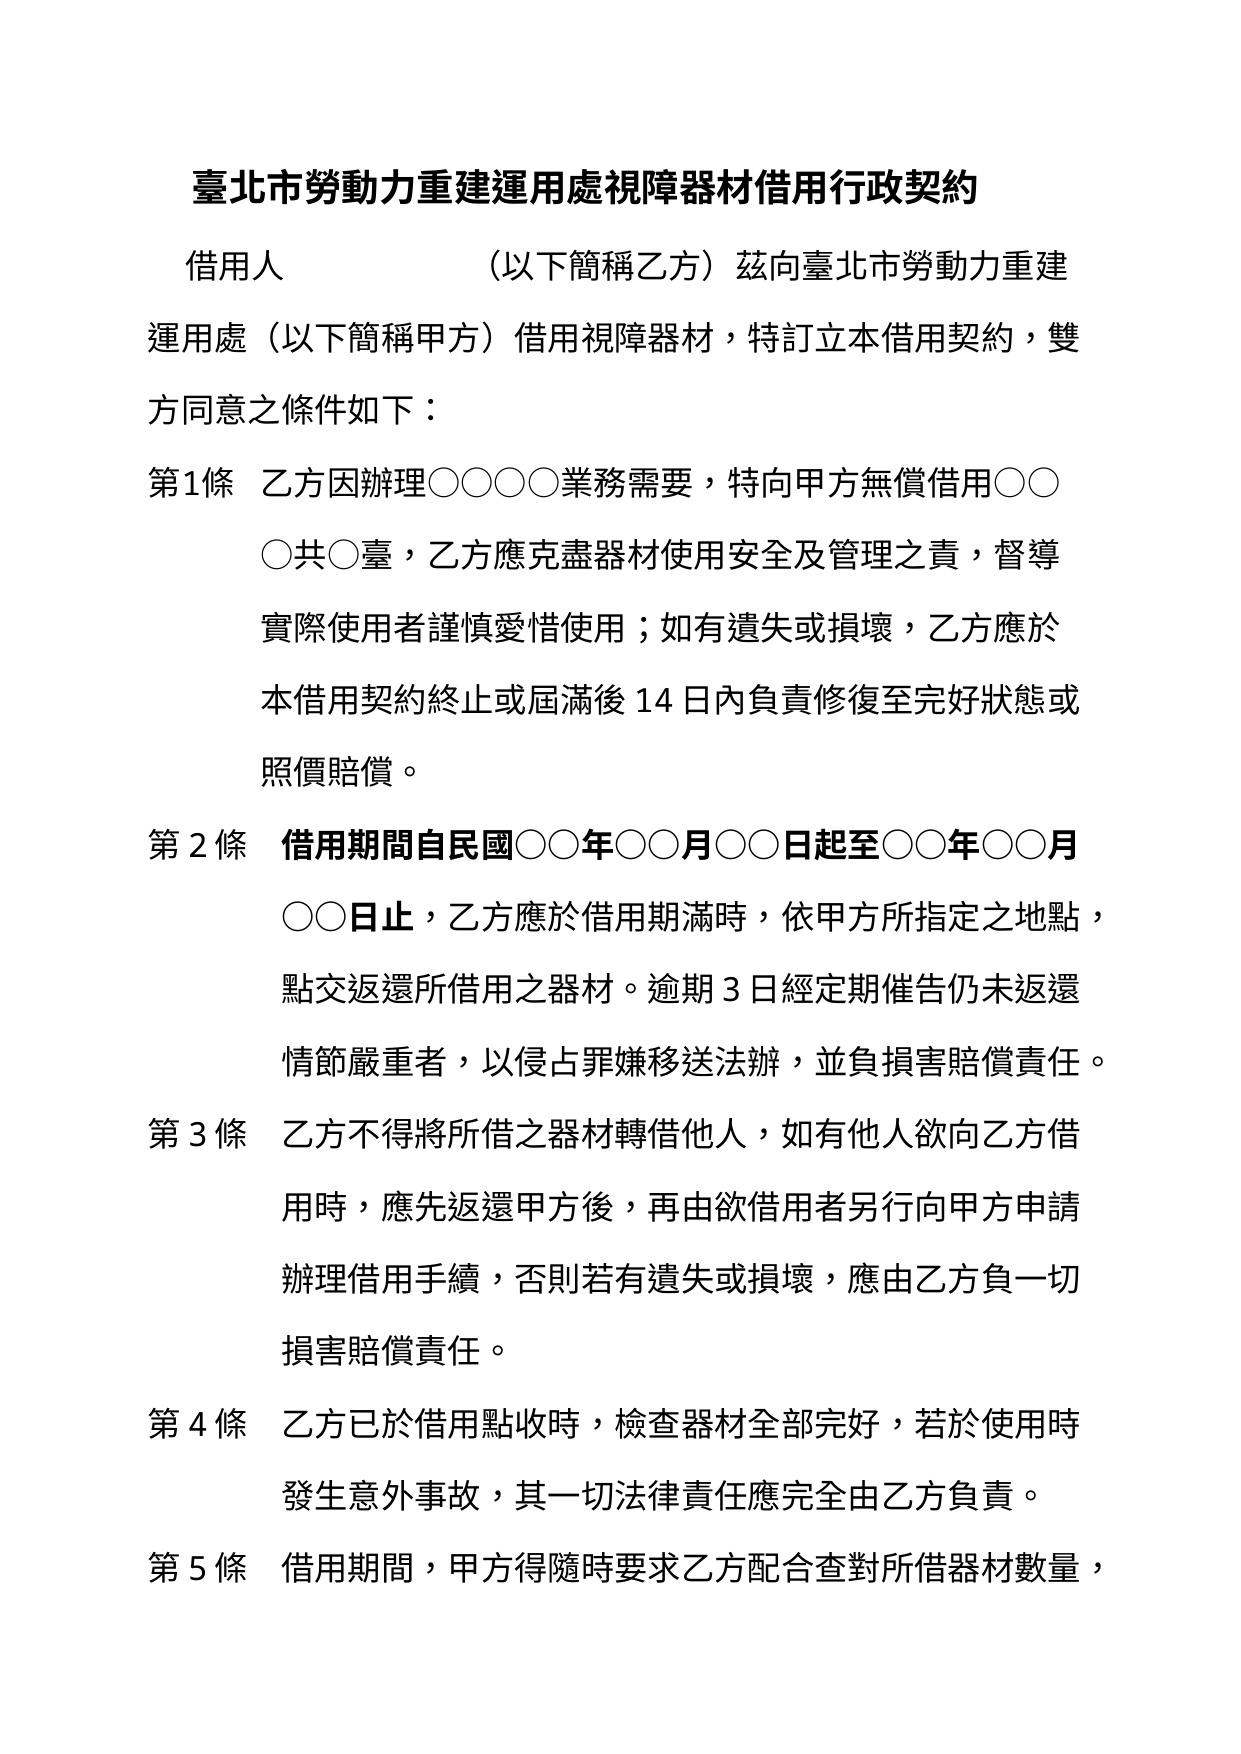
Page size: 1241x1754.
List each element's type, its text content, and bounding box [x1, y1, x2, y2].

text 第3條 乙方不得將所借之器材轉借他人，如有他人欲向乙方借用時，應先返還甲方後，再由欲借用者另行向甲方申請辦理借用手續，否則若有遺失或損壞，應由乙方負一切損害賠償責任。 [148, 1108, 1092, 1373]
text 臺北市勞動力重建運用處視障器材借用行政契約 [148, 158, 1092, 212]
text 借用人 （以下簡稱乙方）茲向臺北市勞動力重建運用處（以下簡稱甲方）借用視障器材，特訂立本借用契約，雙方同意之條件如下： [148, 239, 1092, 432]
text 第2條 借用期間自民國○○年○○月○○日起至○○年○○月○○日止，乙方應於借用期滿時，依甲方所指定之地點，點交返還所借用之器材。逾期3日經定期催告仍未返還情節嚴重者，以侵占罪嫌移送法辦，並負損害賠償責任。 [148, 818, 1092, 1084]
list 乙方因辦理○○○○業務需要，特向甲方無償借用○○○共○臺，乙方應克盡器材使用安全及管理之責，督導實際使用者謹慎愛惜使用；如有遺失或損壞，乙方應於本借用契約終止或屆滿後14日內負責修復至完好狀態或照價賠償。 [148, 456, 1092, 794]
text 第4條 乙方已於借用點收時，檢查器材全部完好，若於使用時發生意外事故，其一切法律責任應完全由乙方負責。 [148, 1397, 1092, 1518]
text 第5條 借用期間，甲方得隨時要求乙方配合查對所借器材數量，並檢查其使用狀況及養護情形。甲方如因公務需要，得隨時提前終止契約，收回自用，乙方不得異議或要求任何補（賠）償。 [148, 1542, 1092, 1591]
